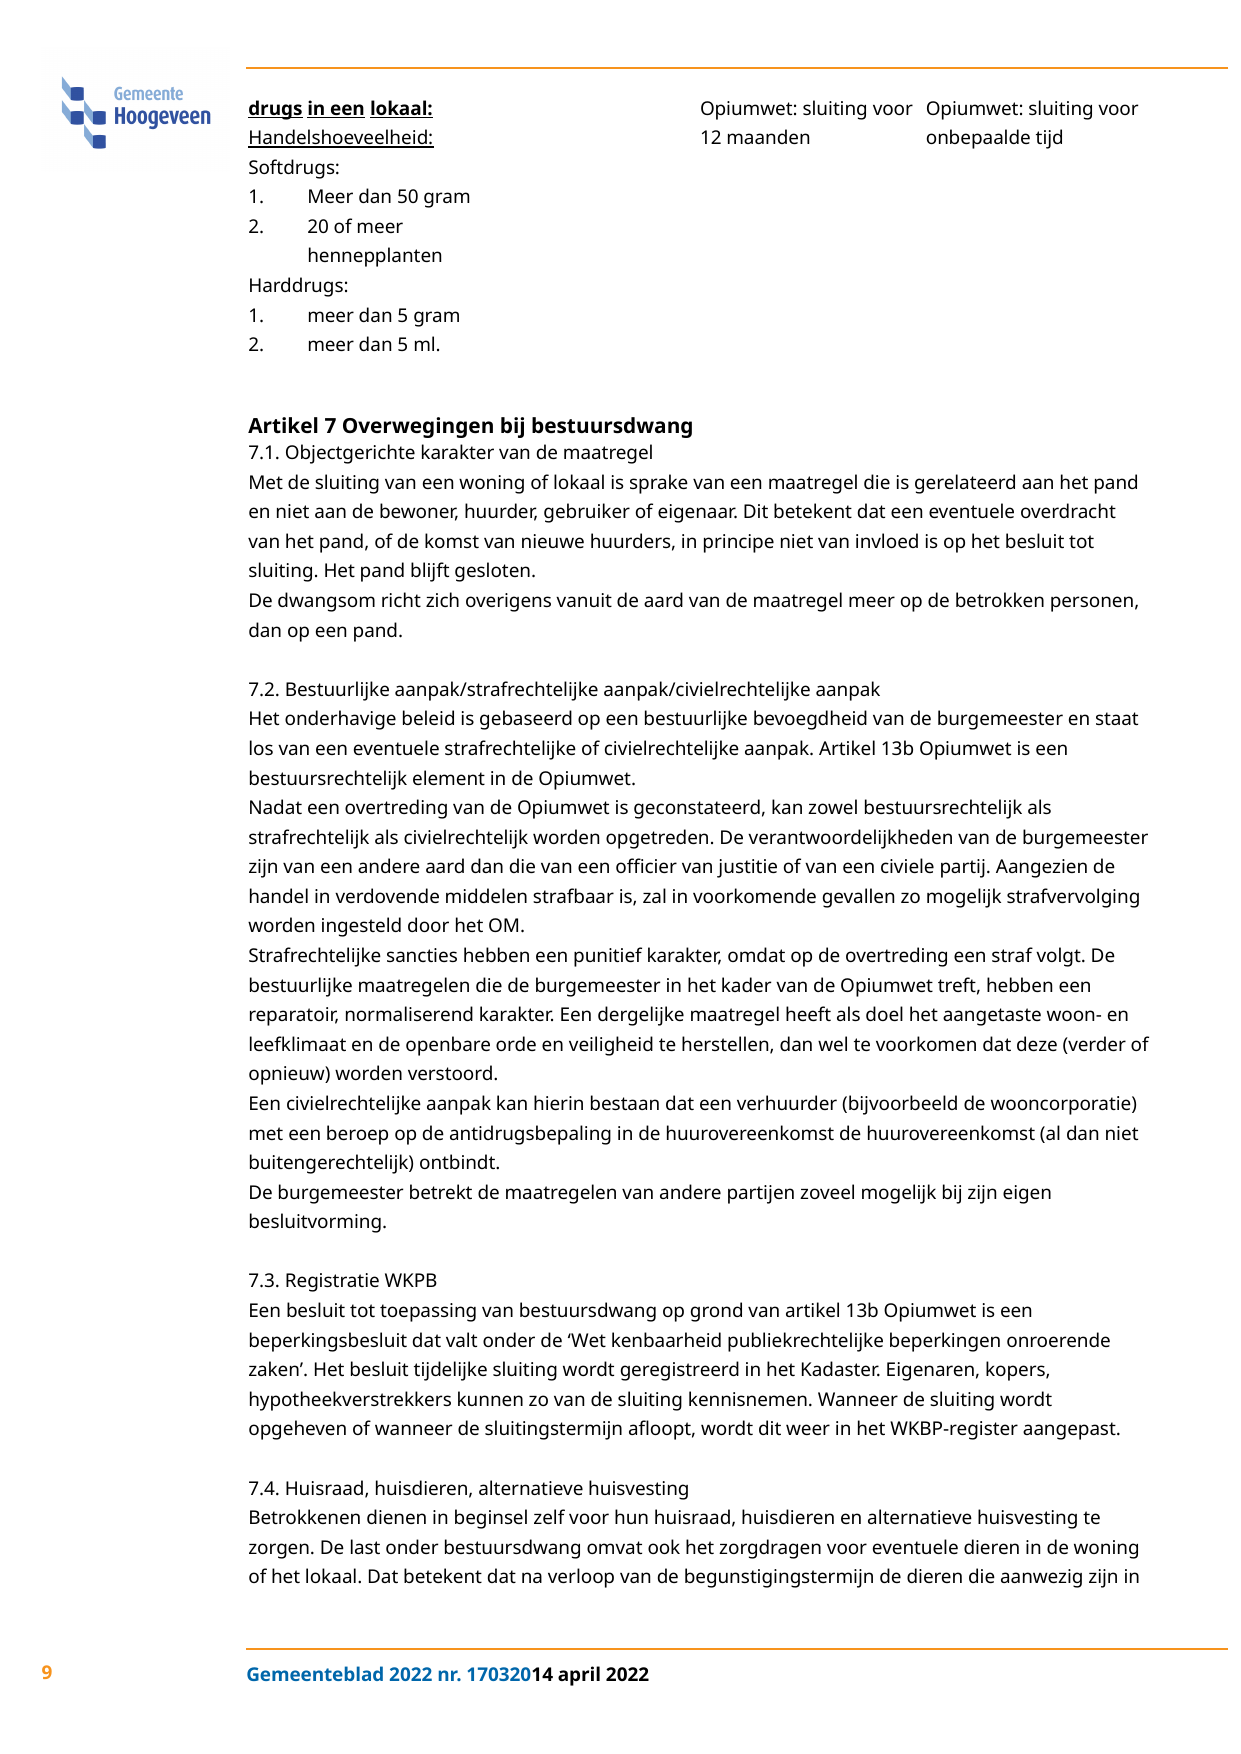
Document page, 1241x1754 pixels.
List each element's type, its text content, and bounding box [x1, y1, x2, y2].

table_cell Opiumwet: sluiting voor onbepaalde tijd [926, 95, 1152, 357]
table_cell [474, 95, 700, 357]
text Met de sluiting van een woning of lokaal is sprake van een maatregel die is gerelateerd aan het pand en niet aan de bewoner, huurder, gebruiker of eigenaar. Dit betekent dat een eventuele overdracht van het pand, of de komst van nieuwe huurders, in principe niet van invloed is op het besluit tot sluiting. Het pand blijft gesloten. [248, 469, 1152, 583]
text Nadat een overtreding van de Opiumwet is geconstateerd, kan zowel bestuursrechtelijk als strafrechtelijk als civielrechtelijk worden opgetreden. De verantwoordelijkheden van de burgemeester zijn van een andere aard dan die van een officier van justitie of van een civiele partij. Aangezien de handel in verdovende middelen strafbaar is, zal in voorkomende gevallen zo mogelijk strafvervolging worden ingesteld door het OM. [248, 794, 1152, 938]
text 7.2. Bestuurlijke aanpak/strafrechtelijke aanpak/civielrechtelijke aanpak [248, 676, 1152, 702]
text Strafrechtelijke sancties hebben een punitief karakter, omdat op de overtreding een straf volgt. De bestuurlijke maatregelen die de burgemeester in het kader van de Opiumwet treft, hebben een reparatoir, normaliserend karakter. Een dergelijke maatregel heeft als doel het aangetaste woon- en leefklimaat en de openbare orde en veiligheid te herstellen, dan wel te voorkomen dat deze (verder of opnieuw) worden verstoord. [248, 942, 1152, 1086]
text De burgemeester betrekt de maatregelen van andere partijen zoveel mogelijk bij zijn eigen besluitvorming. [248, 1179, 1152, 1234]
text Het onderhavige beleid is gebaseerd op een bestuurlijke bevoegdheid van de burgemeester en staat los van een eventuele strafrechtelijke of civielrechtelijke aanpak. Artikel 13b Opiumwet is een bestuursrechtelijk element in de Opiumwet. [248, 706, 1152, 790]
picture [41, 47, 231, 172]
text De dwangsom richt zich overigens vanuit de aard van de maatregel meer op de betrokken personen, dan op een pand. [248, 587, 1152, 642]
text Een civielrechtelijke aanpak kan hierin bestaan dat een verhuurder (bijvoorbeeld de wooncorporatie) met een beroep op de antidrugsbepaling in de huurovereenkomst de huurovereenkomst (al dan niet buitengerechtelijk) ontbindt. [248, 1090, 1152, 1175]
text 7.3. Registratie WKPB [248, 1268, 1152, 1293]
text Betrokkenen dienen in beginsel zelf voor hun huisraad, huisdieren en alternatieve huisvesting te zorgen. De last onder bestuursdwang omvat ook het zorgdragen voor eventuele dieren in de woning of het lokaal. Dat betekent dat na verloop van de begunstigingstermijn de dieren die aanwezig zijn in [248, 1504, 1152, 1589]
table_cell drugs in een lokaal: Handelshoeveelheid: Softdrugs: Meer dan 50 gram 20 of meer hennepplanten Harddrugs: meer dan 5 gram meer dan 5 ml. [248, 95, 474, 357]
text Een besluit tot toepassing van bestuursdwang op grond van artikel 13b Opiumwet is een beperkingsbesluit dat valt onder de ‘Wet kenbaarheid publiekrechtelijke beperkingen onroerende zaken’. Het besluit tijdelijke sluiting wordt geregistreerd in het Kadaster. Eigenaren, kopers, hypotheekverstrekkers kunnen zo van de sluiting kennisnemen. Wanneer de sluiting wordt opgeheven of wanneer de sluitingstermijn afloopt, wordt dit weer in het WKBP-register aangepast. [248, 1297, 1152, 1441]
text Artikel 7 Overwegingen bij bestuursdwang [248, 411, 1152, 439]
text 7.1. Objectgerichte karakter van de maatregel [248, 439, 1152, 465]
text 7.4. Huisraad, huisdieren, alternatieve huisvesting [248, 1475, 1152, 1500]
table_cell Opiumwet: sluiting voor 12 maanden [700, 95, 926, 357]
